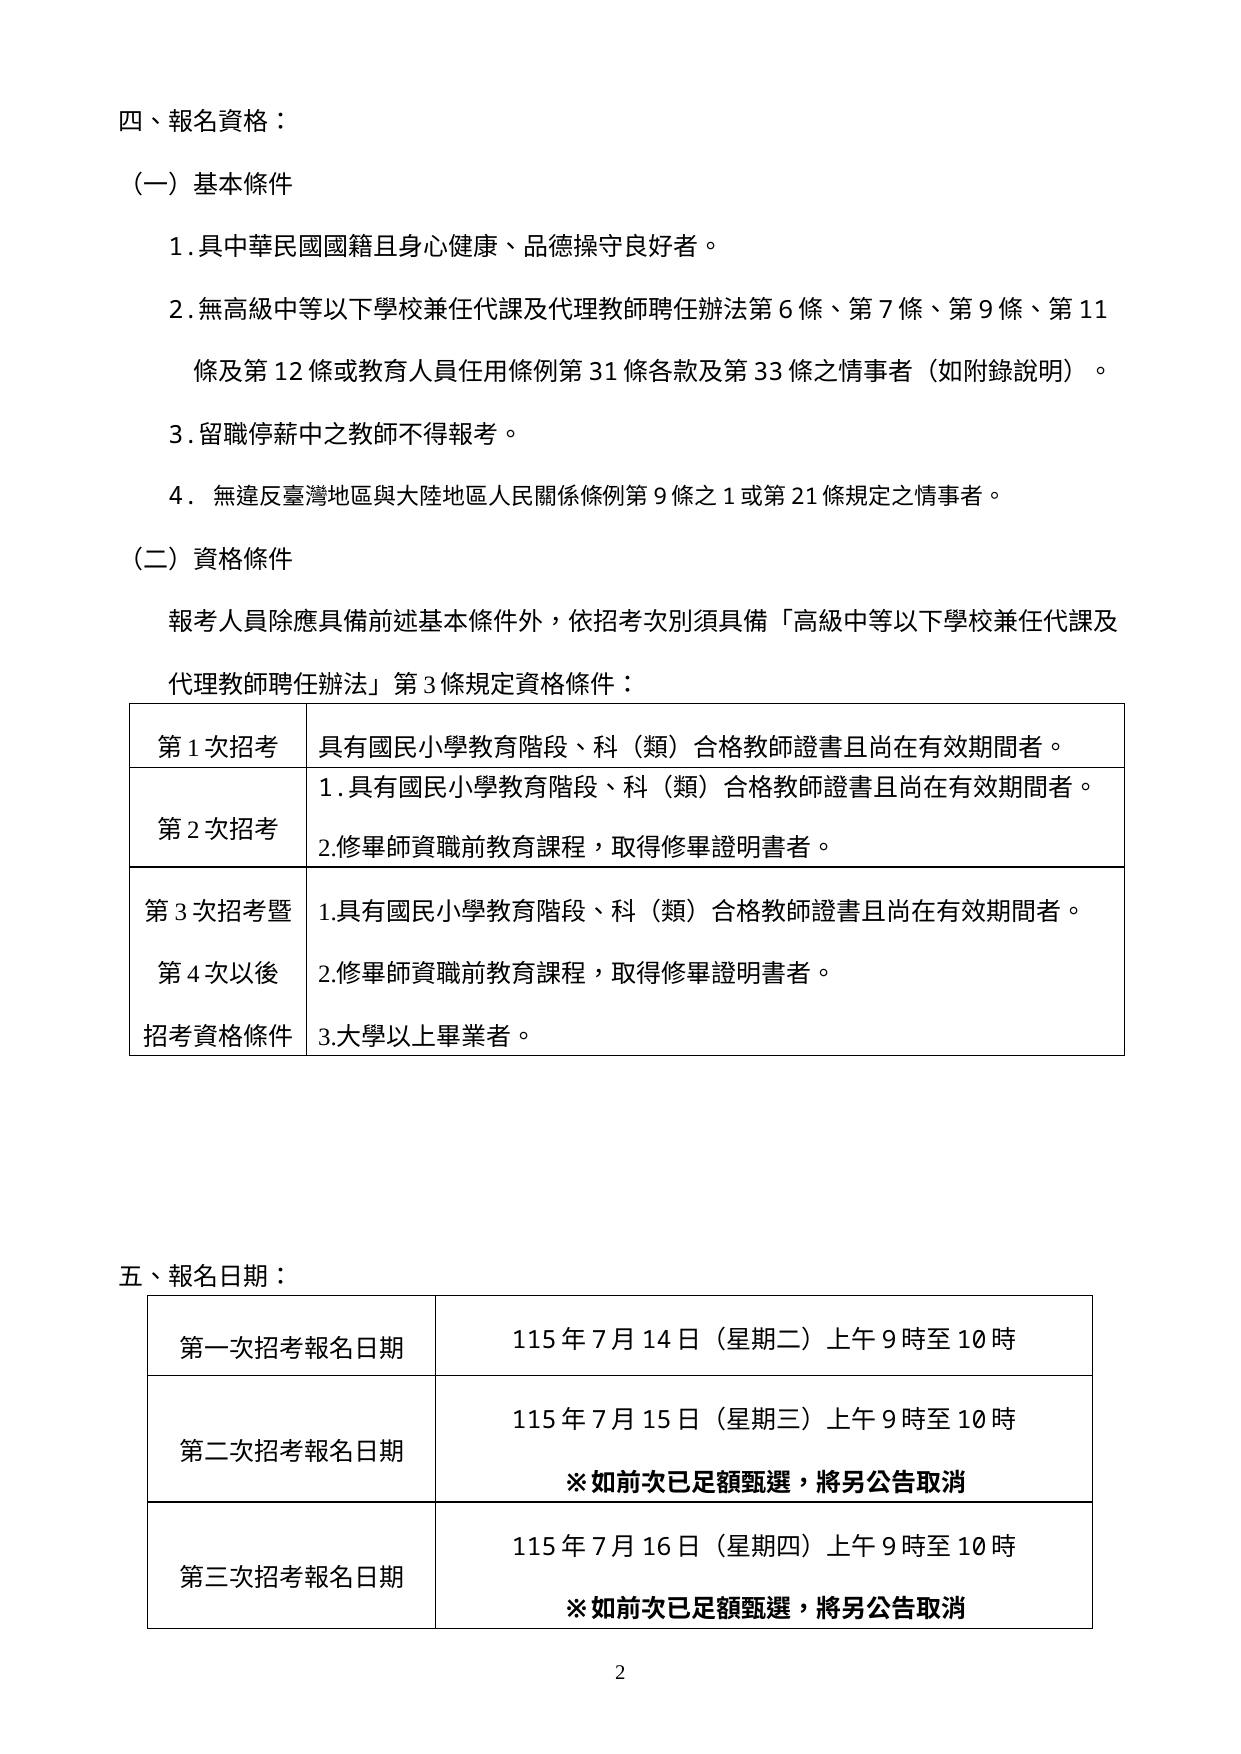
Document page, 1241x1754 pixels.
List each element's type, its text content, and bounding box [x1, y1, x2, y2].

text 1.具中華民國國籍且身心健康、品德操守良好者。 [168, 203, 1122, 266]
table_header 第1次招考 [130, 704, 306, 767]
text 3.留職停薪中之教師不得報考。 [168, 391, 1122, 453]
table_cell 第三次招考報名日期 [148, 1503, 435, 1627]
text （一）基本條件 [118, 141, 1122, 203]
table_cell 1.具有國民小學教育階段、科（類）合格教師證書且尚在有效期間者。 2.修畢師資職前教育課程，取得修畢證明書者。 [307, 768, 1124, 866]
text 報考人員除應具備前述基本條件外，依招考次別須具備「高級中等以下學校兼任代課及代理教師聘任辦法」第3條規定資格條件： [168, 578, 1122, 703]
table_cell 115年7月15日（星期三）上午9時至10時 ※如前次已足額甄選，將另公告取消 [436, 1376, 1092, 1501]
text 五、報名日期： [118, 1233, 1122, 1295]
text 2.無高級中等以下學校兼任代課及代理教師聘任辦法第6條、第7條、第9條、第11條及第12條或教育人員任用條例第31條各款及第33條之情事者（如附錄說明）。 [168, 266, 1122, 391]
table_cell 115年7月16日（星期四）上午9時至10時 ※如前次已足額甄選，將另公告取消 [436, 1503, 1092, 1627]
table_cell 1.具有國民小學教育階段、科（類）合格教師證書且尚在有效期間者。 2.修畢師資職前教育課程，取得修畢證明書者。 3.大學以上畢業者。 [307, 868, 1124, 1055]
text （二）資格條件 [118, 516, 1122, 578]
table_cell 第2次招考 [130, 768, 306, 866]
table_cell 第二次招考報名日期 [148, 1376, 435, 1501]
table_header 第一次招考報名日期 [148, 1296, 435, 1375]
table_header 115年7月14日（星期二）上午9時至10時 [436, 1296, 1092, 1375]
table_cell 第3次招考暨 第4次以後 招考資格條件 [130, 868, 306, 1055]
table_header 具有國民小學教育階段、科（類）合格教師證書且尚在有效期間者。 [307, 704, 1124, 767]
text 4. 無違反臺灣地區與大陸地區人民關係條例第9條之1或第21條規定之情事者。 [168, 453, 1122, 516]
text 四、報名資格： [118, 78, 1122, 141]
